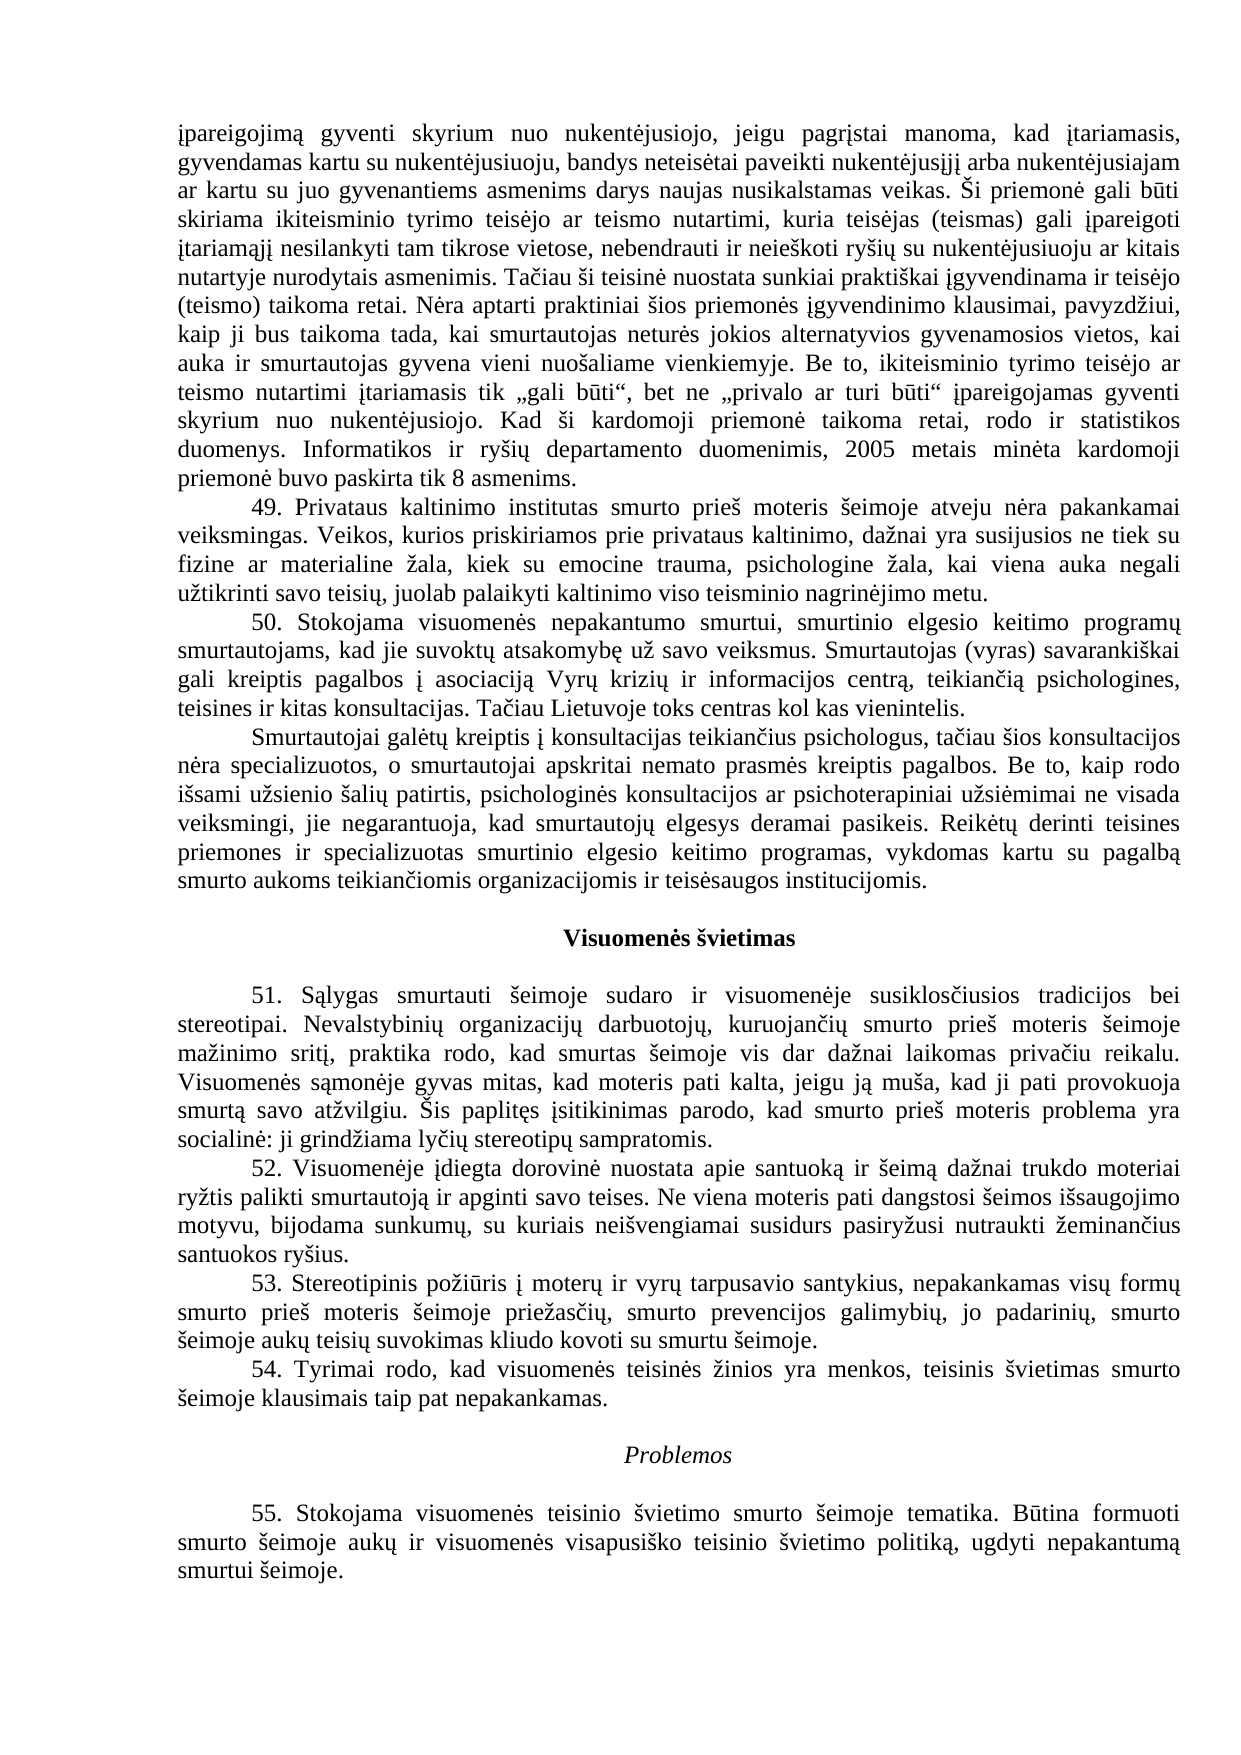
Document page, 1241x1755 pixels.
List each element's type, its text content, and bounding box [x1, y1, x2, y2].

text 52. Visuomenėje įdiegta dorovinė nuostata apie santuoką ir šeimą dažnai trukdo moteriai ryžtis palikti smurtautoją ir apginti savo teises. Ne viena moteris pati dangstosi šeimos išsaugojimo motyvu, bijodama sunkumų, su kuriais neišvengiamai susidurs pasiryžusi nutraukti žeminančius santuokos ryšius. [177, 1153, 1181, 1268]
text 53. Stereotipinis požiūris į moterų ir vyrų tarpusavio santykius, nepakankamas visų formų smurto prieš moteris šeimoje priežasčių, smurto prevencijos galimybių, jo padarinių, smurto šeimoje aukų teisių suvokimas kliudo kovoti su smurtu šeimoje. [177, 1268, 1181, 1354]
text įpareigojimą gyventi skyrium nuo nukentėjusiojo, jeigu pagrįstai manoma, kad įtariamasis, gyvendamas kartu su nukentėjusiuoju, bandys neteisėtai paveikti nukentėjusįjį arba nukentėjusiajam ar kartu su juo gyvenantiems asmenims darys naujas nusikalstamas veikas. Ši priemonė gali būti skiriama ikiteisminio tyrimo teisėjo ar teismo nutartimi, kuria teisėjas (teismas) gali įpareigoti įtariamąjį nesilankyti tam tikrose vietose, nebendrauti ir neieškoti ryšių su nukentėjusiuoju ar kitais nutartyje nurodytais asmenimis. Tačiau ši teisinė nuostata sunkiai praktiškai įgyvendinama ir teisėjo (teismo) taikoma retai. Nėra aptarti praktiniai šios priemonės įgyvendinimo klausimai, pavyzdžiui, kaip ji bus taikoma tada, kai smurtautojas neturės jokios alternatyvios gyvenamosios vietos, kai auka ir smurtautojas gyvena vieni nuošaliame vienkiemyje. Be to, ikiteisminio tyrimo teisėjo ar teismo nutartimi įtariamasis tik „gali būti“, bet ne „privalo ar turi būti“ įpareigojamas gyventi skyrium nuo nukentėjusiojo. Kad ši kardomoji priemonė taikoma retai, rodo ir statistikos duomenys. Informatikos ir ryšių departamento duomenimis, 2005 metais minėta kardomoji priemonė buvo paskirta tik 8 asmenims. [177, 118, 1181, 492]
text Problemos [177, 1441, 1181, 1469]
text 54. Tyrimai rodo, kad visuomenės teisinės žinios yra menkos, teisinis švietimas smurto šeimoje klausimais taip pat nepakankamas. [177, 1354, 1181, 1412]
text 55. Stokojama visuomenės teisinio švietimo smurto šeimoje tematika. Būtina formuoti smurto šeimoje aukų ir visuomenės visapusiško teisinio švietimo politiką, ugdyti nepakantumą smurtui šeimoje. [177, 1498, 1181, 1584]
text 51. Sąlygas smurtauti šeimoje sudaro ir visuomenėje susiklosčiusios tradicijos bei stereotipai. Nevalstybinių organizacijų darbuotojų, kuruojančių smurto prieš moteris šeimoje mažinimo sritį, praktika rodo, kad smurtas šeimoje vis dar dažnai laikomas privačiu reikalu. Visuomenės sąmonėje gyvas mitas, kad moteris pati kalta, jeigu ją muša, kad ji pati provokuoja smurtą savo atžvilgiu. Šis paplitęs įsitikinimas parodo, kad smurto prieš moteris problema yra socialinė: ji grindžiama lyčių stereotipų sampratomis. [177, 981, 1181, 1153]
text Visuomenės švietimas [177, 923, 1181, 952]
text 50. Stokojama visuomenės nepakantumo smurtui, smurtinio elgesio keitimo programų smurtautojams, kad jie suvoktų atsakomybę už savo veiksmus. Smurtautojas (vyras) savarankiškai gali kreiptis pagalbos į asociaciją Vyrų krizių ir informacijos centrą, teikiančią psichologines, teisines ir kitas konsultacijas. Tačiau Lietuvoje toks centras kol kas vienintelis. [177, 607, 1181, 722]
text Smurtautojai galėtų kreiptis į konsultacijas teikiančius psichologus, tačiau šios konsultacijos nėra specializuotos, o smurtautojai apskritai nemato prasmės kreiptis pagalbos. Be to, kaip rodo išsami užsienio šalių patirtis, psichologinės konsultacijos ar psichoterapiniai užsiėmimai ne visada veiksmingi, jie negarantuoja, kad smurtautojų elgesys deramai pasikeis. Reikėtų derinti teisines priemones ir specializuotas smurtinio elgesio keitimo programas, vykdomas kartu su pagalbą smurto aukoms teikiančiomis organizacijomis ir teisėsaugos institucijomis. [177, 722, 1181, 894]
text 49. Privataus kaltinimo institutas smurto prieš moteris šeimoje atveju nėra pakankamai veiksmingas. Veikos, kurios priskiriamos prie privataus kaltinimo, dažnai yra susijusios ne tiek su fizine ar materialine žala, kiek su emocine trauma, psichologine žala, kai viena auka negali užtikrinti savo teisių, juolab palaikyti kaltinimo viso teisminio nagrinėjimo metu. [177, 492, 1181, 607]
